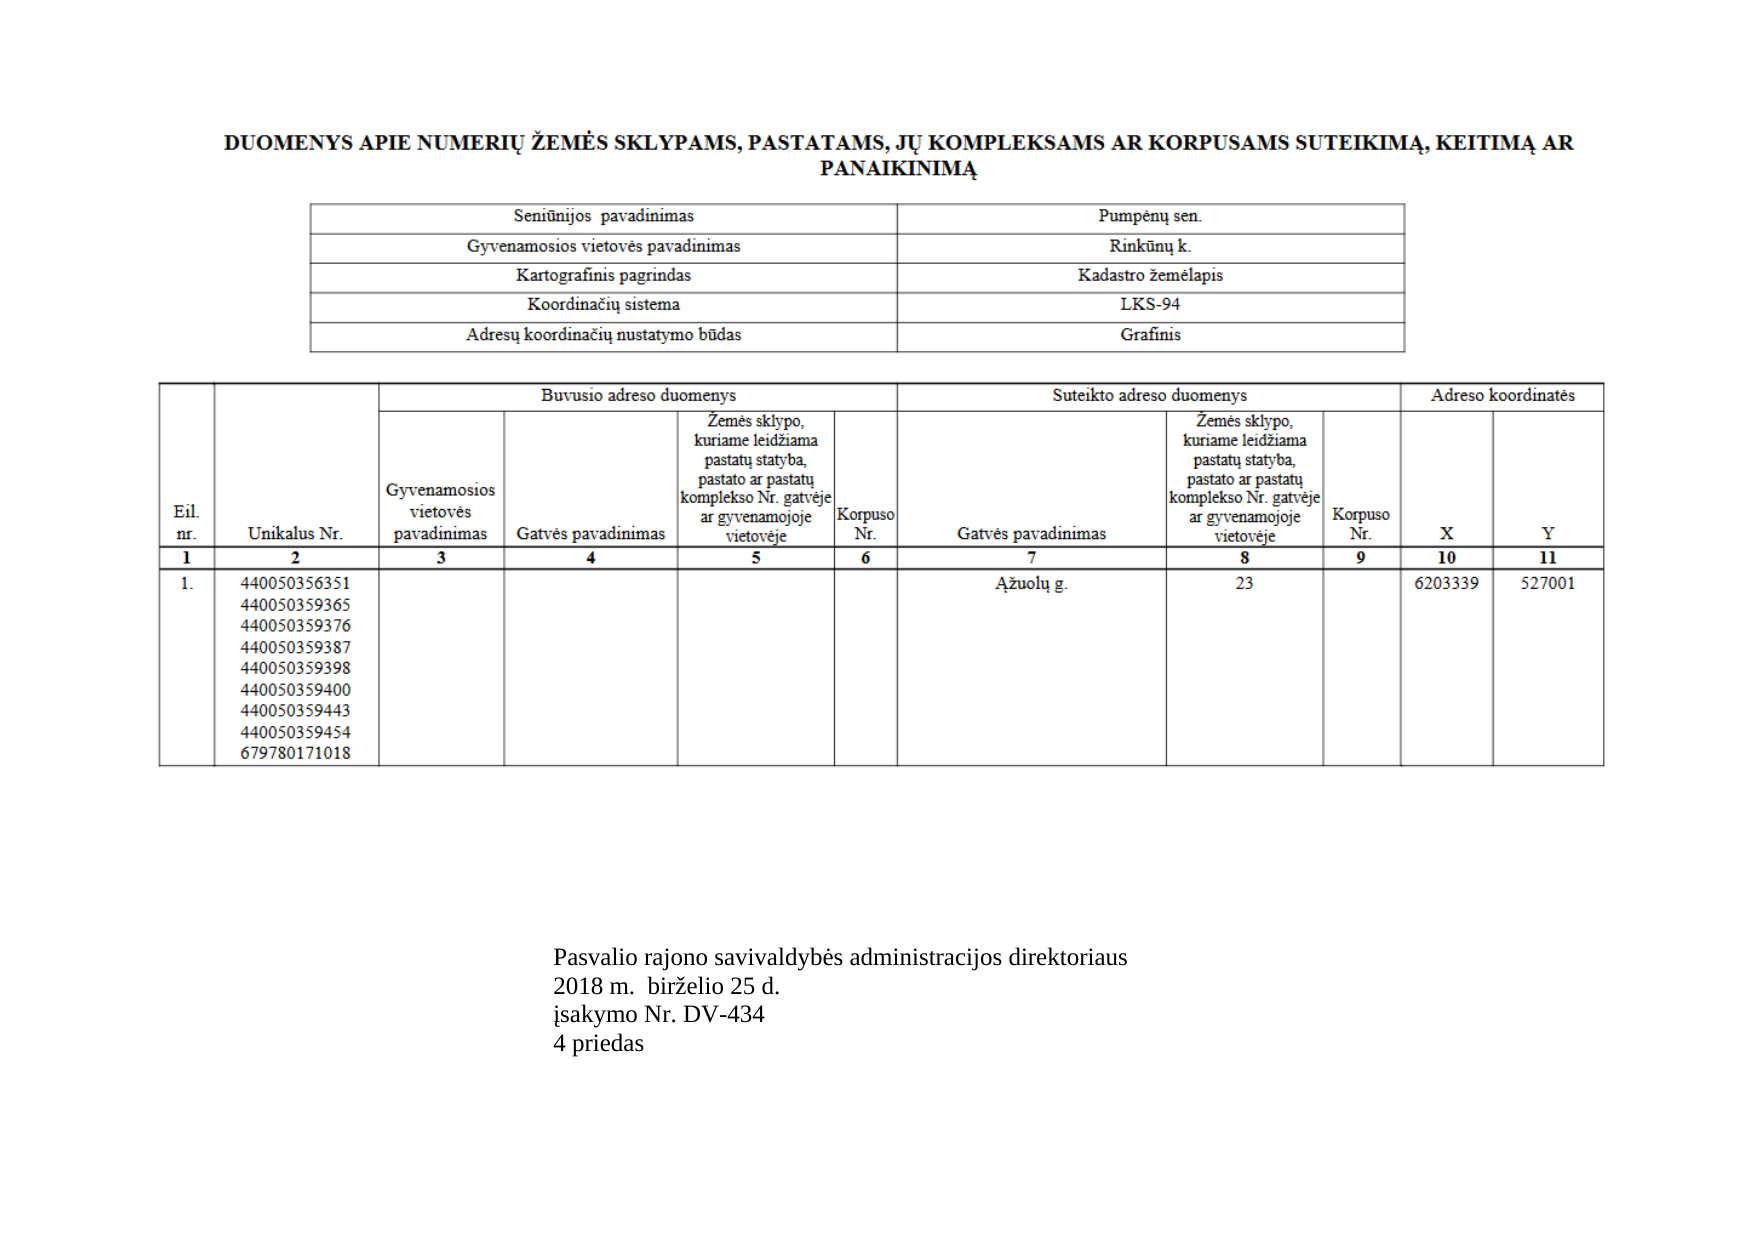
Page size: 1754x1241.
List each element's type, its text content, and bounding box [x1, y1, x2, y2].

table_header [118, 942, 542, 1086]
table_header Pasvalio rajono savivaldybės administracijos direktoriaus 2018 m. birželio 25 d. įsakymo Nr. DV-434 4 priedas [542, 942, 1142, 1086]
